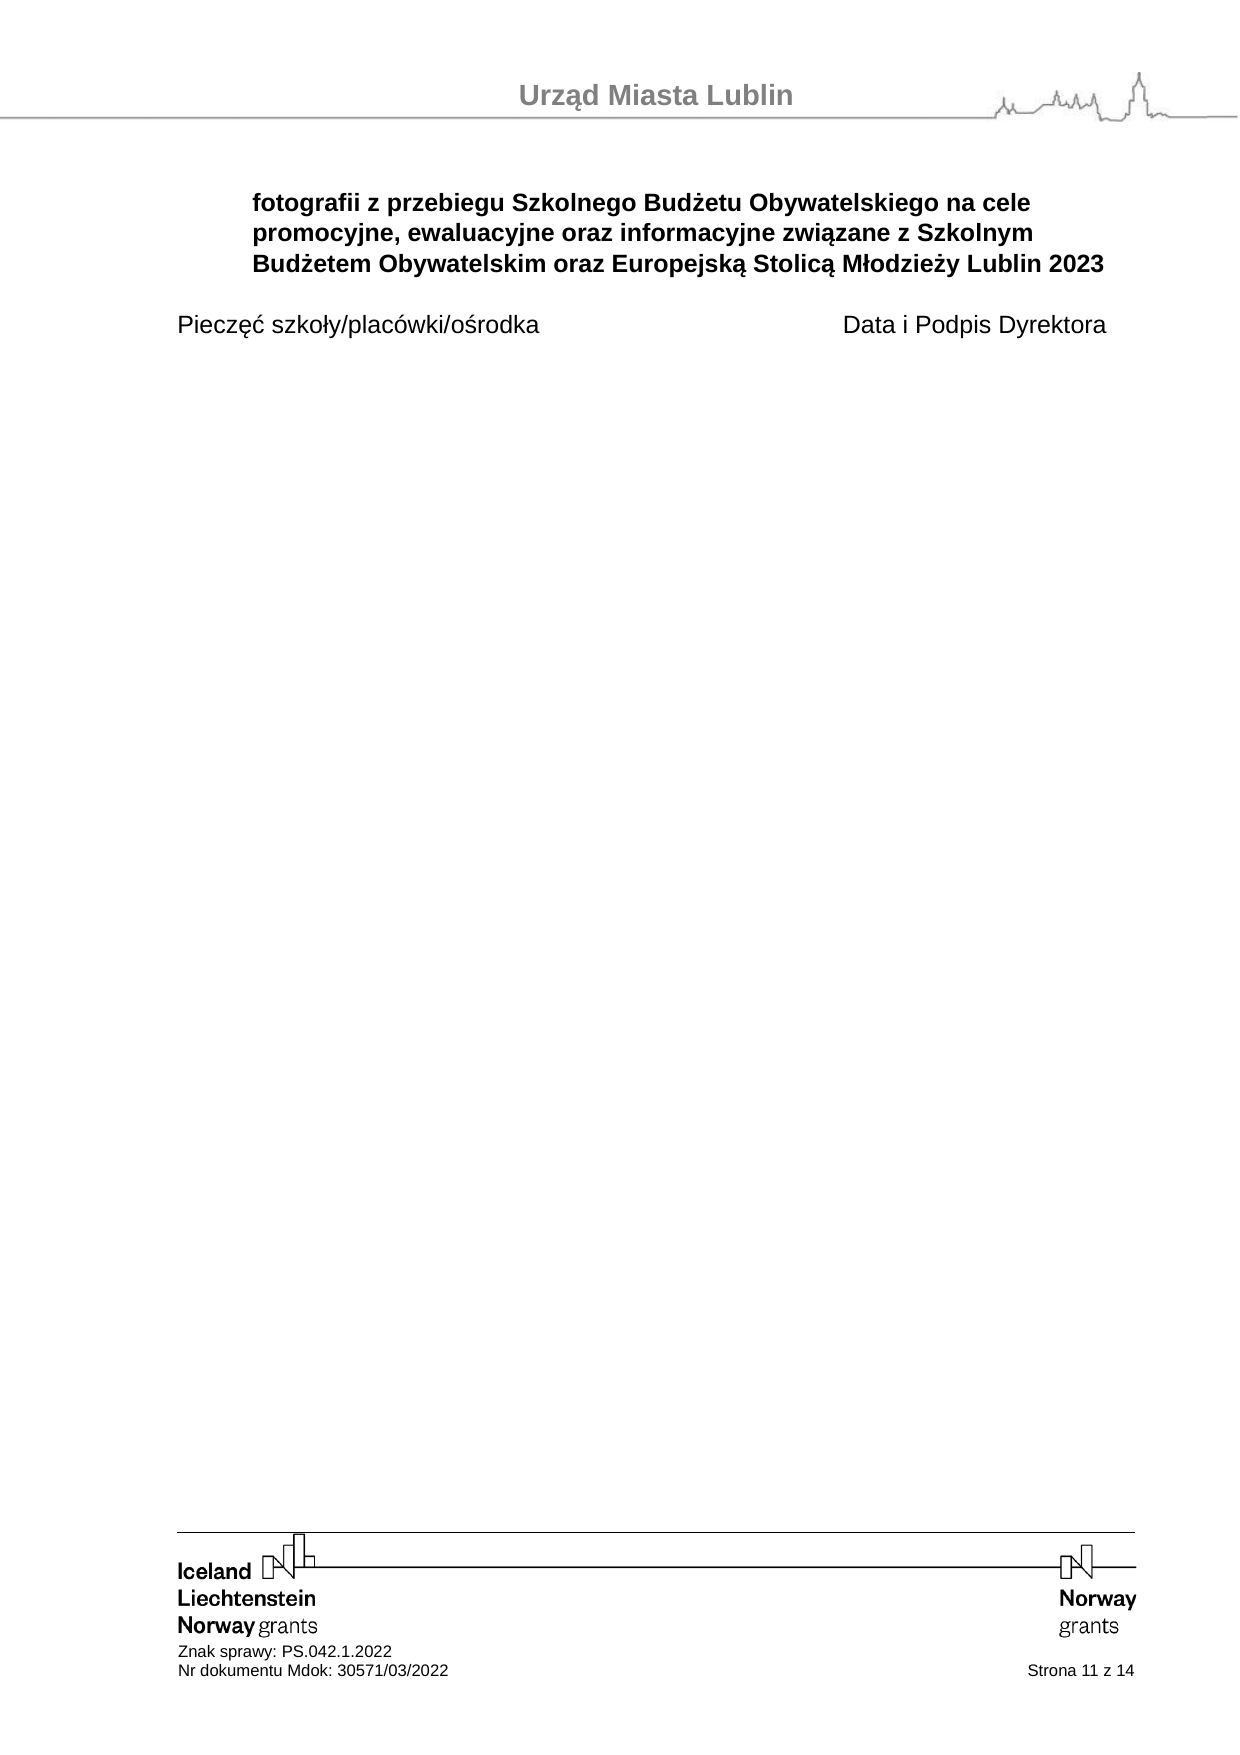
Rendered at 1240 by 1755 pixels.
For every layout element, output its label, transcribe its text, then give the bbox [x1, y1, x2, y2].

list fotografii z przebiegu Szkolnego Budżetu Obywatelskiego na cele promocyjne, ewaluacyjne oraz informacyjne związane z Szkolnym Budżetem Obywatelskim oraz Europejską Stolicą Młodzieży Lublin 2023 [214, 187, 1135, 278]
text Pieczęć szkoły/placówki/ośrodka Data i Podpis Dyrektora [177, 310, 1135, 339]
picture [177, 1533, 1137, 1638]
picture [0, 72, 1240, 125]
